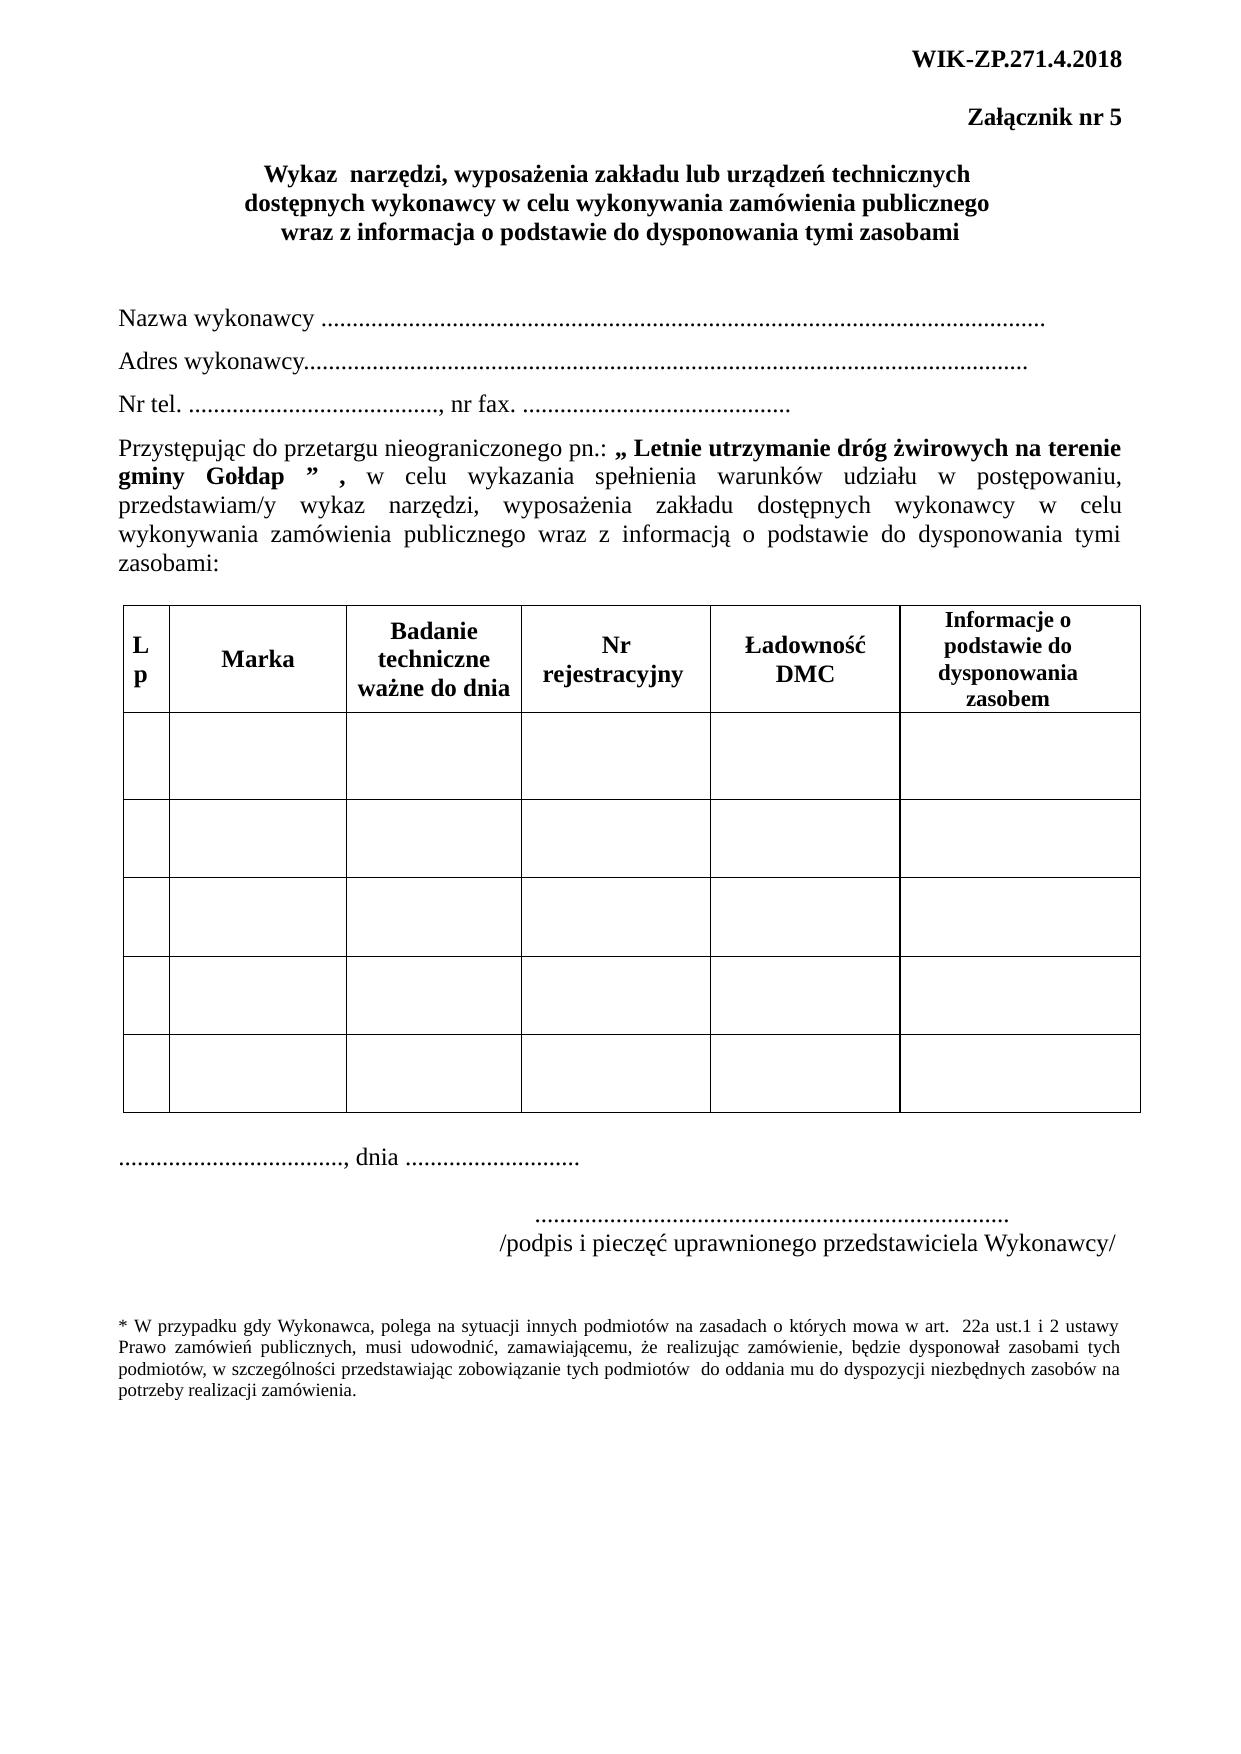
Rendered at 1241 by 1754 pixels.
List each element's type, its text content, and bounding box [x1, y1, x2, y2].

table_cell [170, 878, 346, 956]
table_cell [522, 713, 710, 799]
table_cell [711, 957, 899, 1034]
table_cell [347, 800, 521, 877]
table_cell [522, 1035, 710, 1112]
text Wykaz narzędzi, wyposażenia zakładu lub urządzeń technicznych [118, 159, 1122, 188]
table_header Ładowność DMC [711, 606, 899, 712]
text ............................................................................ [118, 1199, 1122, 1228]
table_cell [901, 957, 1140, 1034]
table_header Lp [124, 606, 169, 712]
table_cell [124, 957, 169, 1034]
table_cell [347, 878, 521, 956]
table_header Marka [170, 606, 346, 712]
table_cell [170, 800, 346, 877]
table_cell [124, 1035, 169, 1112]
table_header Badanie techniczne ważne do dnia [347, 606, 521, 712]
text * W przypadku gdy Wykonawca, polega na sytuacji innych podmiotów na zasadach o których mowa w art. 22a ust.1 i 2 ustawy Prawo zamówień publicznych, musi udowodnić, zamawiającemu, że realizując zamówienie, będzie dysponował zasobami tych podmiotów, w szczególności przedstawiając zobowiązanie tych podmiotów do oddania mu do dyspozycji niezbędnych zasobów na potrzeby realizacji zamówienia. [118, 1314, 1122, 1401]
text Nr tel. ........................................, nr fax. ........................................... [118, 389, 1122, 418]
table_cell [901, 800, 1140, 877]
text ...................................., dnia ............................ [118, 1142, 1122, 1171]
table_cell [711, 713, 899, 799]
table_cell [124, 713, 169, 799]
text Adres wykonawcy.................................................................................................................... [118, 346, 1122, 375]
text /podpis i pieczęć uprawnionego przedstawiciela Wykonawcy/ [118, 1228, 1122, 1257]
table_cell [522, 957, 710, 1034]
table_cell [124, 878, 169, 956]
text Nazwa wykonawcy .................................................................................................................... [118, 303, 1122, 332]
table_cell [347, 1035, 521, 1112]
text Załącznik nr 5 [118, 102, 1122, 131]
table_cell [711, 1035, 899, 1112]
table_cell [711, 800, 899, 877]
table_cell [522, 878, 710, 956]
table_cell [711, 878, 899, 956]
text Przystępując do przetargu nieograniczonego pn.: „ Letnie utrzymanie dróg żwirowych na terenie gminy Gołdap ” , w celu wykazania spełnienia warunków udziału w postępowaniu, przedstawiam/y wykaz narzędzi, wyposażenia zakładu dostępnych wykonawcy w celu wykonywania zamówienia publicznego wraz z informacją o podstawie do dysponowania tymi zasobami: [118, 433, 1122, 576]
text dostępnych wykonawcy w celu wykonywania zamówienia publicznego [118, 188, 1122, 217]
table_header Nr rejestracyjny [522, 606, 710, 712]
table_cell [170, 713, 346, 799]
table_cell [347, 957, 521, 1034]
table_cell [170, 1035, 346, 1112]
table_cell [901, 713, 1140, 799]
text wraz z informacja o podstawie do dysponowania tymi zasobami [118, 217, 1122, 246]
table_cell [170, 957, 346, 1034]
table_header Informacje o podstawie do dysponowania zasobem [901, 606, 1140, 712]
table_cell [522, 800, 710, 877]
table_cell [124, 800, 169, 877]
table_cell [347, 713, 521, 799]
table_cell [901, 1035, 1140, 1112]
table_cell [901, 878, 1140, 956]
